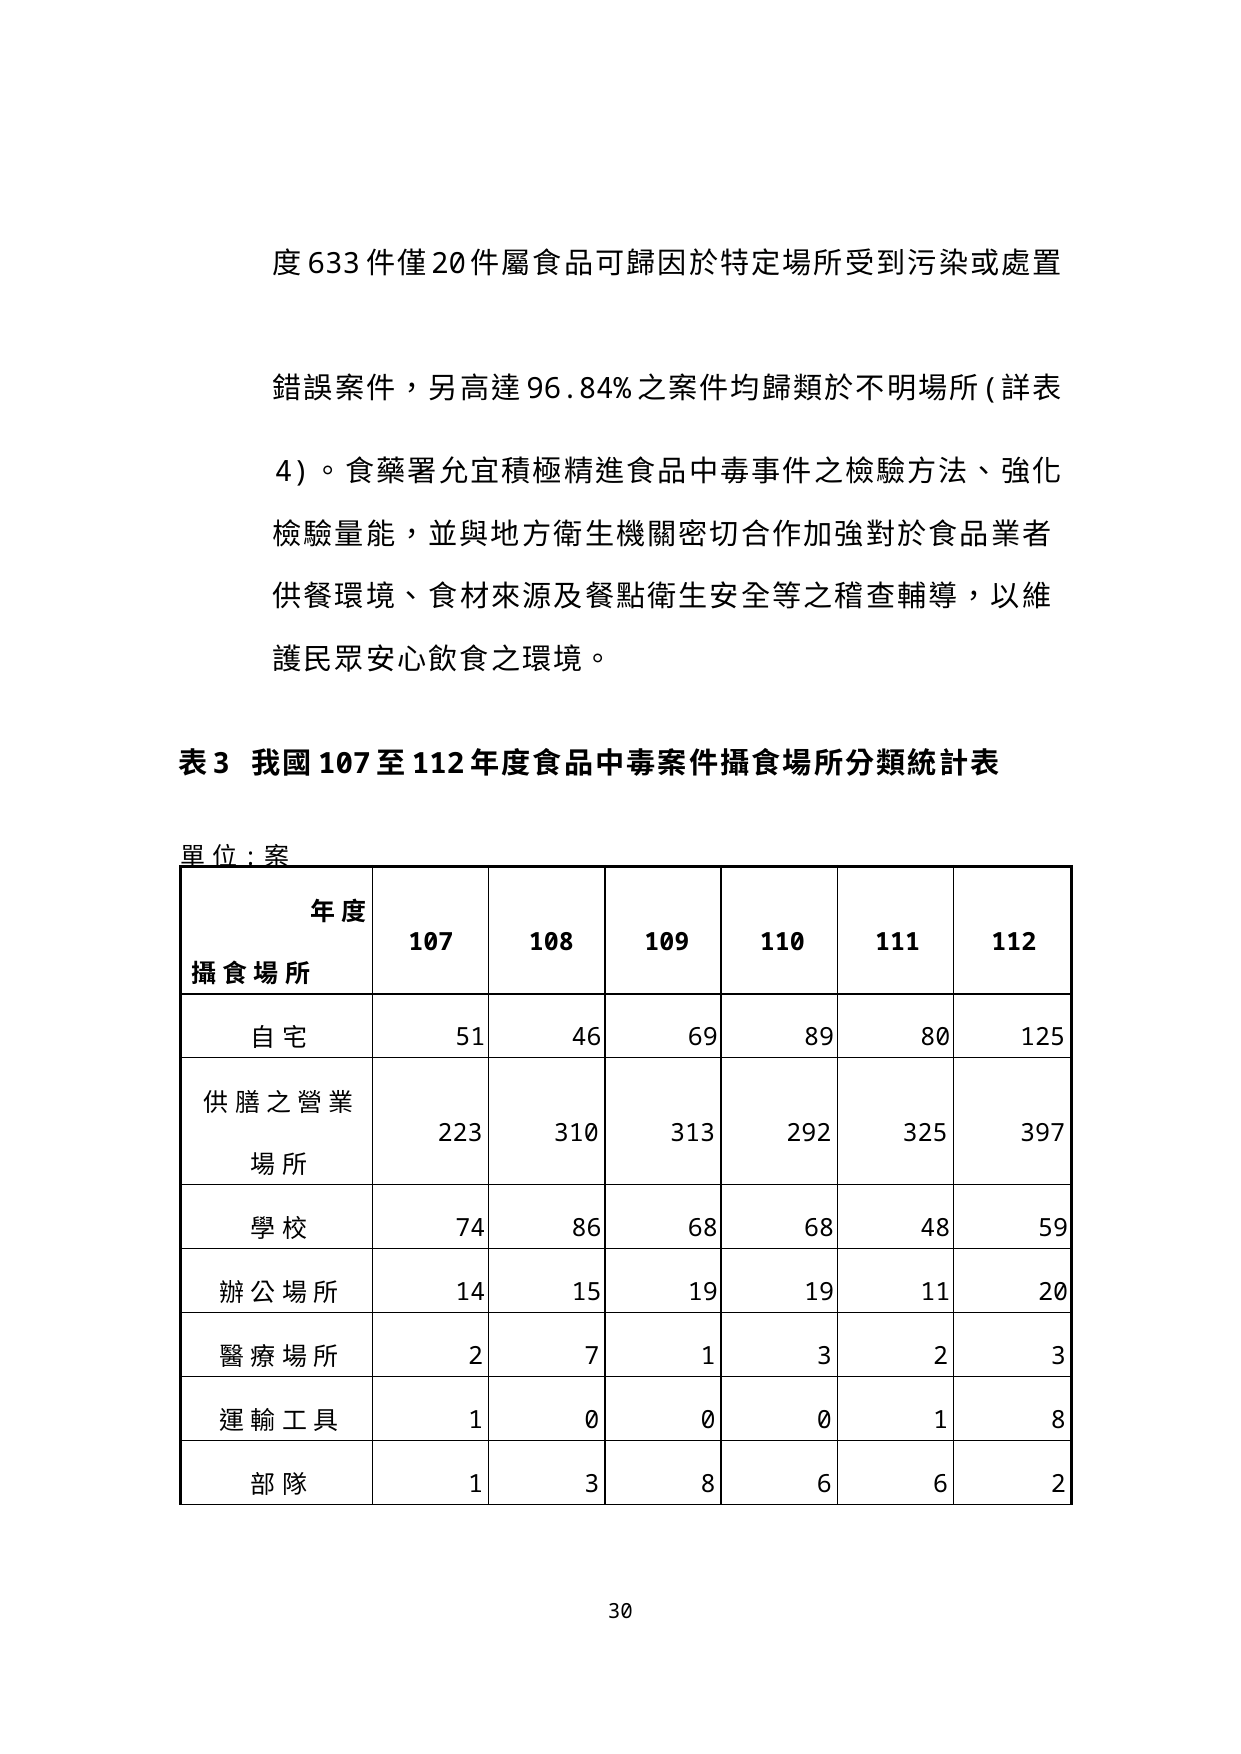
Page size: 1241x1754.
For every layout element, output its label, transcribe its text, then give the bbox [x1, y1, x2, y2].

table_cell 3 [722, 1313, 837, 1376]
table_header 109 [606, 868, 720, 993]
table_cell 部隊 [182, 1441, 372, 1504]
table_cell 69 [606, 995, 720, 1057]
table_cell 運輸工具 [182, 1377, 372, 1440]
table_cell 1 [373, 1377, 488, 1440]
table_cell 0 [722, 1377, 837, 1440]
table_cell 8 [606, 1441, 720, 1504]
table_cell 6 [722, 1441, 837, 1504]
table_cell 供膳之營業場所 [182, 1058, 372, 1183]
table_cell 2 [954, 1441, 1070, 1504]
table_cell 學校 [182, 1185, 372, 1247]
table_cell 223 [373, 1058, 488, 1183]
table_cell 2 [373, 1313, 488, 1376]
table_cell 2 [838, 1313, 953, 1376]
table_cell 89 [722, 995, 837, 1057]
table_cell 397 [954, 1058, 1070, 1183]
table_cell 46 [489, 995, 604, 1057]
table_cell 310 [489, 1058, 604, 1183]
table_cell 80 [838, 995, 953, 1057]
table_cell 6 [838, 1441, 953, 1504]
table_cell 15 [489, 1249, 604, 1312]
table_cell 292 [722, 1058, 837, 1183]
table_cell 7 [489, 1313, 604, 1376]
table_cell 0 [606, 1377, 720, 1440]
text 依食品衛生管理法第15條第1項規定：「食品或食品添加物有下列情形之一者，不得製造、加工、調配、包裝、運送、貯存、販賣、輸入、輸出、作為贈品或公開陳列：…。四、染有病原性生物，或經流行病學調查認定屬造成食品中毒之病因。…。」然前述食品中毒案件若以食品被污染或處置錯誤之場所區分，則可發現近年食品中毒案件均難以歸因於特定場所受到污染或處置不當而導致食品中毒，且件數及占比均有增加趨勢。108年度398件食物中毒案件中， 358件屬不明場所，已將近9成。至112年度633件僅20件屬食品可歸因於特定場所受到污染或處置錯誤案件，另高達96.84%之案件均歸類於不明場所(詳表4)。食藥署允宜積極精進食品中毒事件之檢驗方法、強化檢驗量能，並與地方衛生機關密切合作加強對於食品業者供餐環境、食材來源及餐點衛生安全等之稽查輔導，以維護民眾安心飲食之環境。 [266, 177, 1063, 677]
table_cell 125 [954, 995, 1070, 1057]
table_cell 325 [838, 1058, 953, 1183]
table_cell 14 [373, 1249, 488, 1312]
table_cell 51 [373, 995, 488, 1057]
table_header 107 [373, 868, 488, 993]
table_header 110 [722, 868, 837, 993]
table_cell 313 [606, 1058, 720, 1183]
table_header 108 [489, 868, 604, 993]
table_cell 19 [606, 1249, 720, 1312]
table_cell 1 [606, 1313, 720, 1376]
table_cell 48 [838, 1185, 953, 1247]
table_cell 68 [606, 1185, 720, 1247]
table_cell 74 [373, 1185, 488, 1247]
table_cell 1 [373, 1441, 488, 1504]
table_cell 辦公場所 [182, 1249, 372, 1312]
table_cell 68 [722, 1185, 837, 1247]
table_header 112 [954, 868, 1070, 993]
table_cell 86 [489, 1185, 604, 1247]
table_cell 3 [489, 1441, 604, 1504]
table_cell 醫療場所 [182, 1313, 372, 1376]
table_cell 11 [838, 1249, 953, 1312]
table_header 111 [838, 868, 953, 993]
table_header 年度 攝食場所 [182, 868, 372, 993]
table_cell 59 [954, 1185, 1070, 1247]
table_cell 自宅 [182, 995, 372, 1057]
table_cell 19 [722, 1249, 837, 1312]
table_cell 8 [954, 1377, 1070, 1440]
table_cell 0 [489, 1377, 604, 1440]
table_cell 20 [954, 1249, 1070, 1312]
table_cell 1 [838, 1377, 953, 1440]
text 表3 我國107至112年度食品中毒案件攝食場所分類統計表 單位:案 [177, 677, 1063, 865]
table_cell 3 [954, 1313, 1070, 1376]
